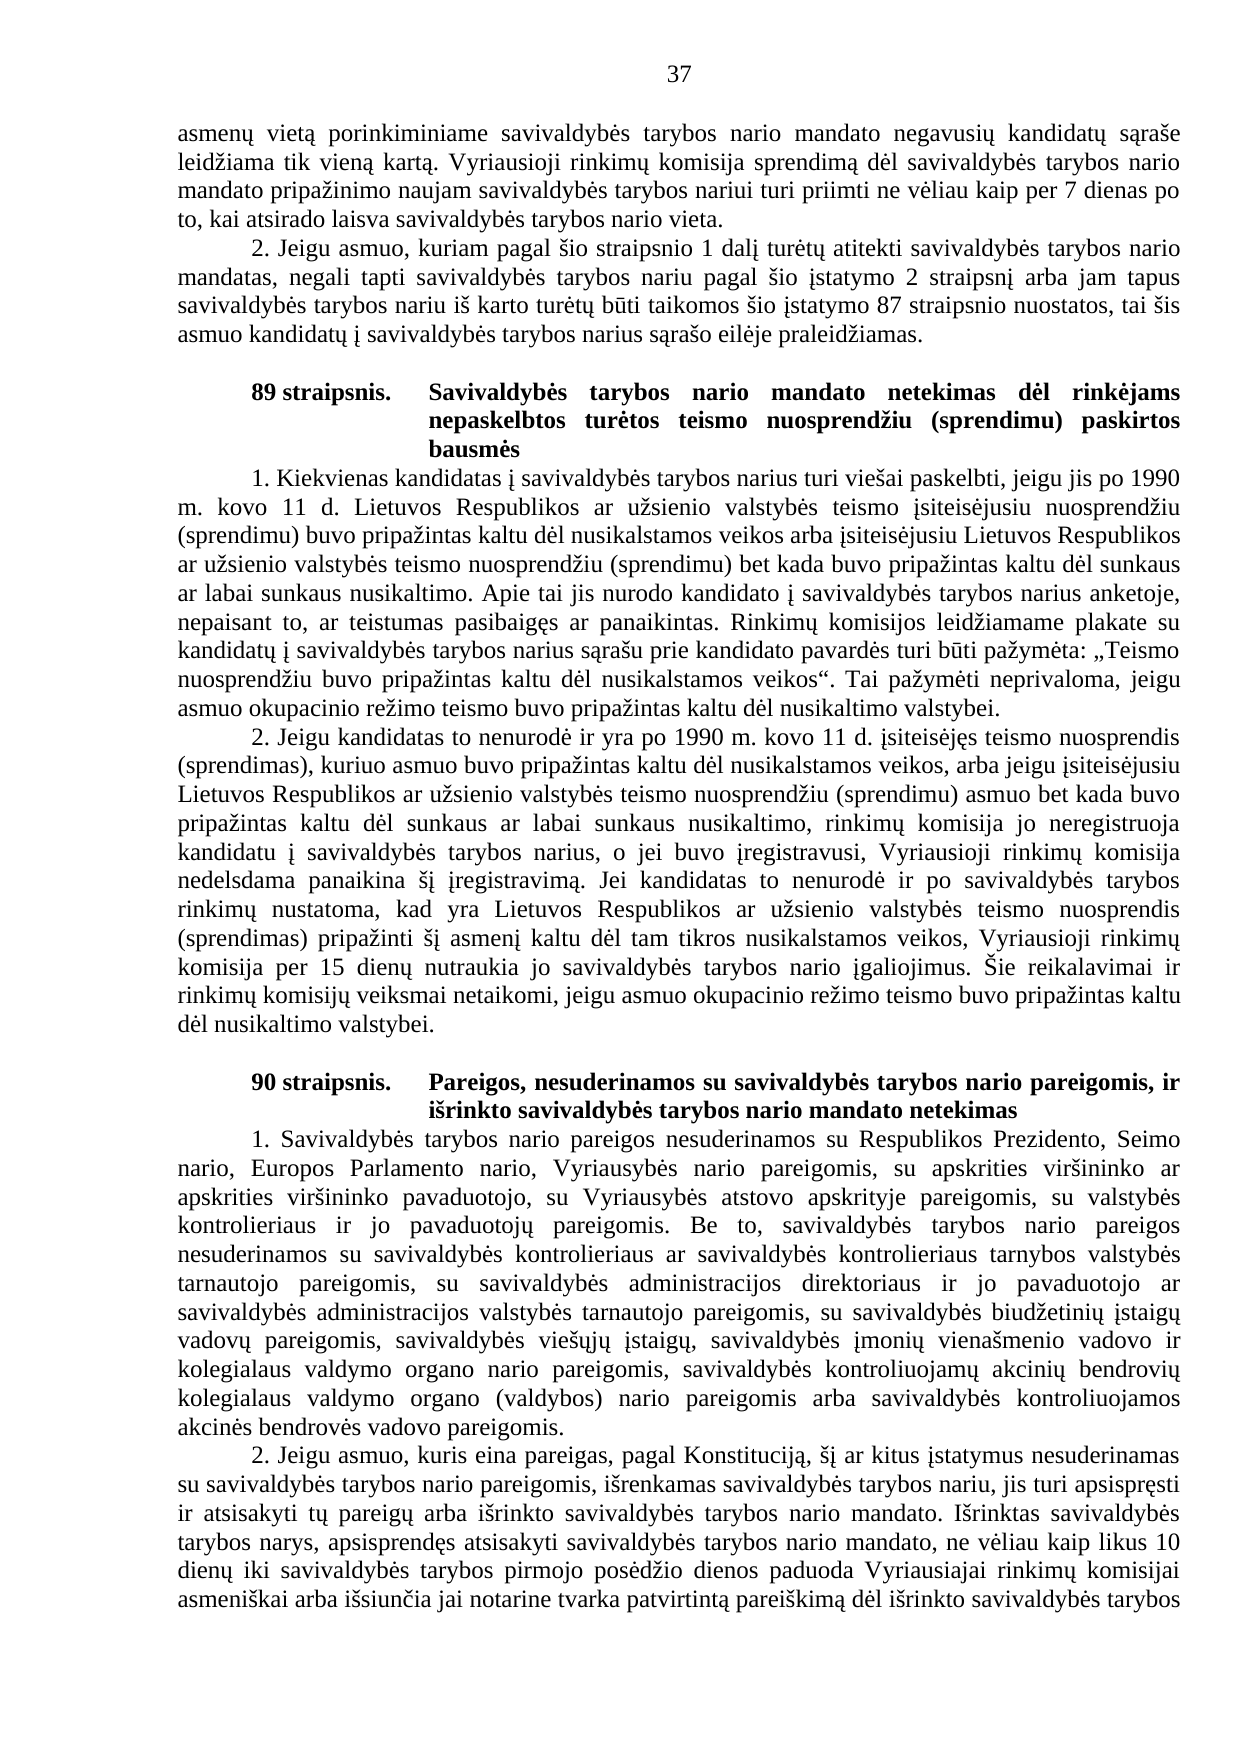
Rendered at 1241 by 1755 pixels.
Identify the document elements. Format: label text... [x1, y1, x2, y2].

text 1. Savivaldybės tarybos nario pareigos nesuderinamos su Respublikos Prezidento, Seimo nario, Europos Parlamento nario, Vyriausybės nario pareigomis, su apskrities viršininko ar apskrities viršininko pavaduotojo, su Vyriausybės atstovo apskrityje pareigomis, su valstybės kontrolieriaus ir jo pavaduotojų pareigomis. Be to, savivaldybės tarybos nario pareigos nesuderinamos su savivaldybės kontrolieriaus ar savivaldybės kontrolieriaus tarnybos valstybės tarnautojo pareigomis, su savivaldybės administracijos direktoriaus ir jo pavaduotojo ar savivaldybės administracijos valstybės tarnautojo pareigomis, su savivaldybės biudžetinių įstaigų vadovų pareigomis, savivaldybės viešųjų įstaigų, savivaldybės įmonių vienašmenio vadovo ir kolegialaus valdymo organo nario pareigomis, savivaldybės kontroliuojamų akcinių bendrovių kolegialaus valdymo organo (valdybos) nario pareigomis arba savivaldybės kontroliuojamos akcinės bendrovės vadovo pareigomis. [177, 1124, 1181, 1441]
text 2. Jeigu kandidatas to nenurodė ir yra po 1990 m. kovo 11 d. įsiteisėjęs teismo nuosprendis (sprendimas), kuriuo asmuo buvo pripažintas kaltu dėl nusikalstamos veikos, arba jeigu įsiteisėjusiu Lietuvos Respublikos ar užsienio valstybės teismo nuosprendžiu (sprendimu) asmuo bet kada buvo pripažintas kaltu dėl sunkaus ar labai sunkaus nusikaltimo, rinkimų komisija jo neregistruoja kandidatu į savivaldybės tarybos narius, o jei buvo įregistravusi, Vyriausioji rinkimų komisija nedelsdama panaikina šį įregistravimą. Jei kandidatas to nenurodė ir po savivaldybės tarybos rinkimų nustatoma, kad yra Lietuvos Respublikos ar užsienio valstybės teismo nuosprendis (sprendimas) pripažinti šį asmenį kaltu dėl tam tikros nusikalstamos veikos, Vyriausioji rinkimų komisija per 15 dienų nutraukia jo savivaldybės tarybos nario įgaliojimus. Šie reikalavimai ir rinkimų komisijų veiksmai netaikomi, jeigu asmuo okupacinio režimo teismo buvo pripažintas kaltu dėl nusikaltimo valstybei. [177, 722, 1181, 1038]
text asmenų vietą porinkiminiame savivaldybės tarybos nario mandato negavusių kandidatų sąraše leidžiama tik vieną kartą. Vyriausioji rinkimų komisija sprendimą dėl savivaldybės tarybos nario mandato pripažinimo naujam savivaldybės tarybos nariui turi priimti ne vėliau kaip per 7 dienas po to, kai atsirado laisva savivaldybės tarybos nario vieta. [177, 118, 1181, 233]
text 2. Jeigu asmuo, kuris eina pareigas, pagal Konstituciją, šį ar kitus įstatymus nesuderinamas su savivaldybės tarybos nario pareigomis, išrenkamas savivaldybės tarybos nariu, jis turi apsispręsti ir atsisakyti tų pareigų arba išrinkto savivaldybės tarybos nario mandato. Išrinktas savivaldybės tarybos narys, apsisprendęs atsisakyti savivaldybės tarybos nario mandato, ne vėliau kaip likus 10 dienų iki savivaldybės tarybos pirmojo posėdžio dienos paduoda Vyriausiajai rinkimų komisijai asmeniškai arba išsiunčia jai notarine tvarka patvirtintą pareiškimą dėl išrinkto savivaldybės tarybos [177, 1441, 1181, 1613]
text 89 straipsnis. Savivaldybės tarybos nario mandato netekimas dėl rinkėjams nepaskelbtos turėtos teismo nuosprendžiu (sprendimu) paskirtos bausmės [251, 377, 1181, 463]
text 2. Jeigu asmuo, kuriam pagal šio straipsnio 1 dalį turėtų atitekti savivaldybės tarybos nario mandatas, negali tapti savivaldybės tarybos nariu pagal šio įstatymo 2 straipsnį arba jam tapus savivaldybės tarybos nariu iš karto turėtų būti taikomos šio įstatymo 87 straipsnio nuostatos, tai šis asmuo kandidatų į savivaldybės tarybos narius sąrašo eilėje praleidžiamas. [177, 233, 1181, 348]
text 1. Kiekvienas kandidatas į savivaldybės tarybos narius turi viešai paskelbti, jeigu jis po 1990 m. kovo 11 d. Lietuvos Respublikos ar užsienio valstybės teismo įsiteisėjusiu nuosprendžiu (sprendimu) buvo pripažintas kaltu dėl nusikalstamos veikos arba įsiteisėjusiu Lietuvos Respublikos ar užsienio valstybės teismo nuosprendžiu (sprendimu) bet kada buvo pripažintas kaltu dėl sunkaus ar labai sunkaus nusikaltimo. Apie tai jis nurodo kandidato į savivaldybės tarybos narius anketoje, nepaisant to, ar teistumas pasibaigęs ar panaikintas. Rinkimų komisijos leidžiamame plakate su kandidatų į savivaldybės tarybos narius sąrašu prie kandidato pavardės turi būti pažymėta: „Teismo nuosprendžiu buvo pripažintas kaltu dėl nusikalstamos veikos“. Tai pažymėti neprivaloma, jeigu asmuo okupacinio režimo teismo buvo pripažintas kaltu dėl nusikaltimo valstybei. [177, 463, 1181, 722]
text 90 straipsnis. Pareigos, nesuderinamos su savivaldybės tarybos nario pareigomis, ir išrinkto savivaldybės tarybos nario mandato netekimas [251, 1067, 1181, 1124]
